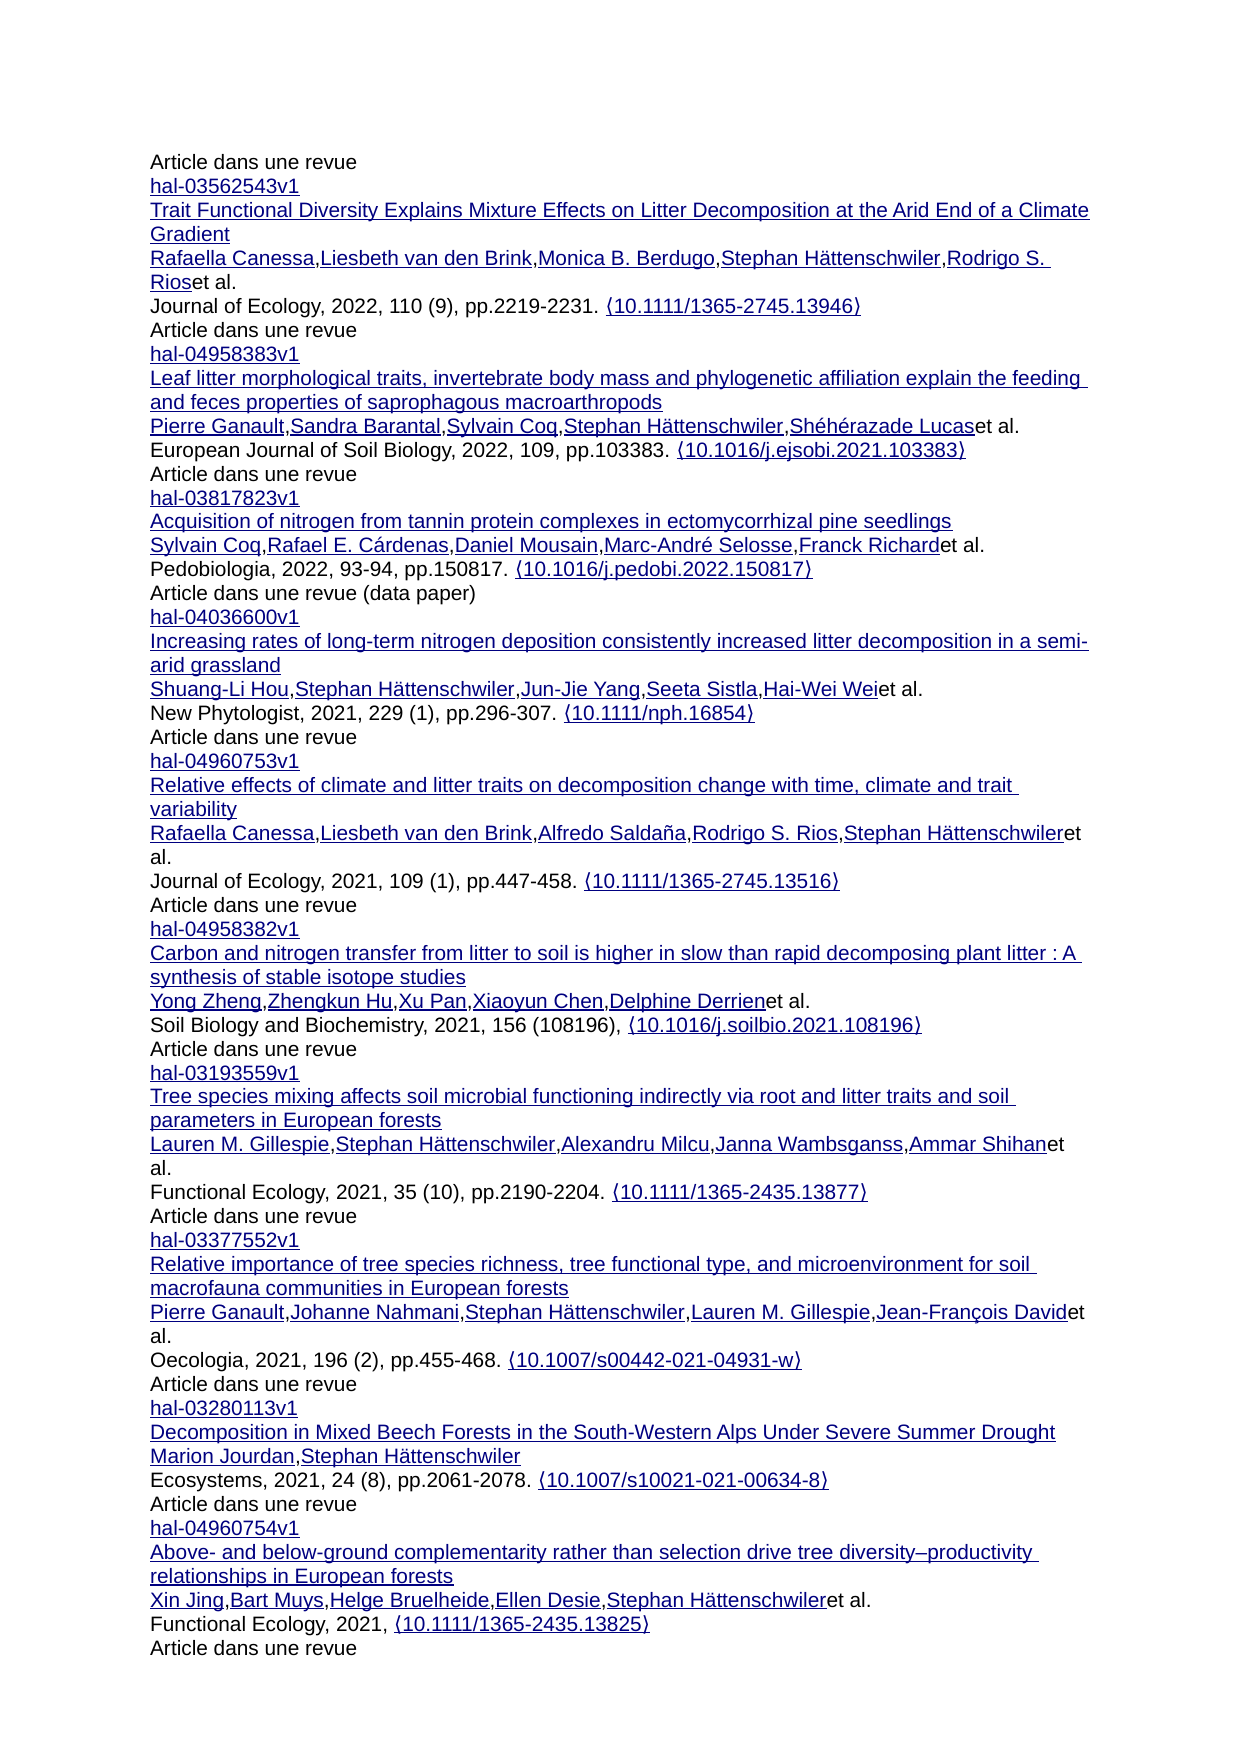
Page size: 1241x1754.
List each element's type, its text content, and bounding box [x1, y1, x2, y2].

table_cell Decomposition in Mixed Beech Forests in the South-Western Alps Under Severe Summer Drought Marion Jourdan,Stephan Hättenschwiler Ecosystems, 2021, 24 (8), pp.2061-2078. ⟨10.1007/s10021-021-00634-8⟩ Article dans une revue hal-04960754v1 [150, 1420, 1090, 1539]
table_cell Relative effects of climate and litter traits on decomposition change with time, climate and trait variability Rafaella Canessa,Liesbeth van den Brink,Alfredo Saldaña,Rodrigo S. Rios,Stephan Hättenschwileret al. Journal of Ecology, 2021, 109 (1), pp.447-458. ⟨10.1111/1365-2745.13516⟩ Article dans une revue hal-04958382v1 [150, 773, 1090, 941]
table_cell Tree species mixing affects soil microbial functioning indirectly via root and litter traits and soil parameters in European forests Lauren M. Gillespie,Stephan Hättenschwiler,Alexandru Milcu,Janna Wambsganss,Ammar Shihanet al. Functional Ecology, 2021, 35 (10), pp.2190-2204. ⟨10.1111/1365-2435.13877⟩ Article dans une revue hal-03377552v1 [150, 1084, 1090, 1252]
table_cell Gradient Rafaella Canessa,Liesbeth van den Brink,Monica B. Berdugo,Stephan Hättenschwiler,Rodrigo S. Rioset al. Journal of Ecology, 2022, 110 (9), pp.2219-2231. ⟨10.1111/1365-2745.13946⟩ Article dans une revue hal-04958383v1 [150, 220, 1090, 366]
table_cell Leaf litter morphological traits, invertebrate body mass and phylogenetic affiliation explain the feeding and feces properties of saprophagous macroarthropods Pierre Ganault,Sandra Barantal,Sylvain Coq,Stephan Hättenschwiler,Shéhérazade Lucaset al. European Journal of Soil Biology, 2022, 109, pp.103383. ⟨10.1016/j.ejsobi.2021.103383⟩ Article dans une revue hal-03817823v1 [150, 366, 1090, 509]
table_cell Article dans une revue hal-03562543v1 [150, 150, 1090, 198]
table_cell Trait Functional Diversity Explains Mixture Effects on Litter Decomposition at the Arid End of a Climate [150, 198, 1090, 219]
table_cell Carbon and nitrogen transfer from litter to soil is higher in slow than rapid decomposing plant litter : A synthesis of stable isotope studies Yong Zheng,Zhengkun Hu,Xu Pan,Xiaoyun Chen,Delphine Derrienet al. Soil Biology and Biochemistry, 2021, 156 (108196), ⟨10.1016/j.soilbio.2021.108196⟩ Article dans une revue hal-03193559v1 [150, 941, 1090, 1084]
table_cell Relative importance of tree species richness, tree functional type, and microenvironment for soil macrofauna communities in European forests Pierre Ganault,Johanne Nahmani,Stephan Hättenschwiler,Lauren M. Gillespie,Jean-François Davidet al. Oecologia, 2021, 196 (2), pp.455-468. ⟨10.1007/s00442-021-04931-w⟩ Article dans une revue hal-03280113v1 [150, 1252, 1090, 1420]
table_cell Acquisition of nitrogen from tannin protein complexes in ectomycorrhizal pine seedlings Sylvain Coq,Rafael E. Cárdenas,Daniel Mousain,Marc-André Selosse,Franck Richardet al. Pedobiologia, 2022, 93-94, pp.150817. ⟨10.1016/j.pedobi.2022.150817⟩ Article dans une revue (data paper) hal-04036600v1 [150, 509, 1090, 629]
table_cell Above‐ and below‐ground complementarity rather than selection drive tree diversity–productivity relationships in European forests Xin Jing,Bart Muys,Helge Bruelheide,Ellen Desie,Stephan Hättenschwileret al. Functional Ecology, 2021, ⟨10.1111/1365-2435.13825⟩ Article dans une revue [150, 1540, 1090, 1659]
table_cell Increasing rates of long-term nitrogen deposition consistently increased litter decomposition in a semi-arid grassland Shuang-Li Hou,Stephan Hättenschwiler,Jun-Jie Yang,Seeta Sistla,Hai-Wei Weiet al. New Phytologist, 2021, 229 (1), pp.296-307. ⟨10.1111/nph.16854⟩ Article dans une revue hal-04960753v1 [150, 629, 1090, 773]
